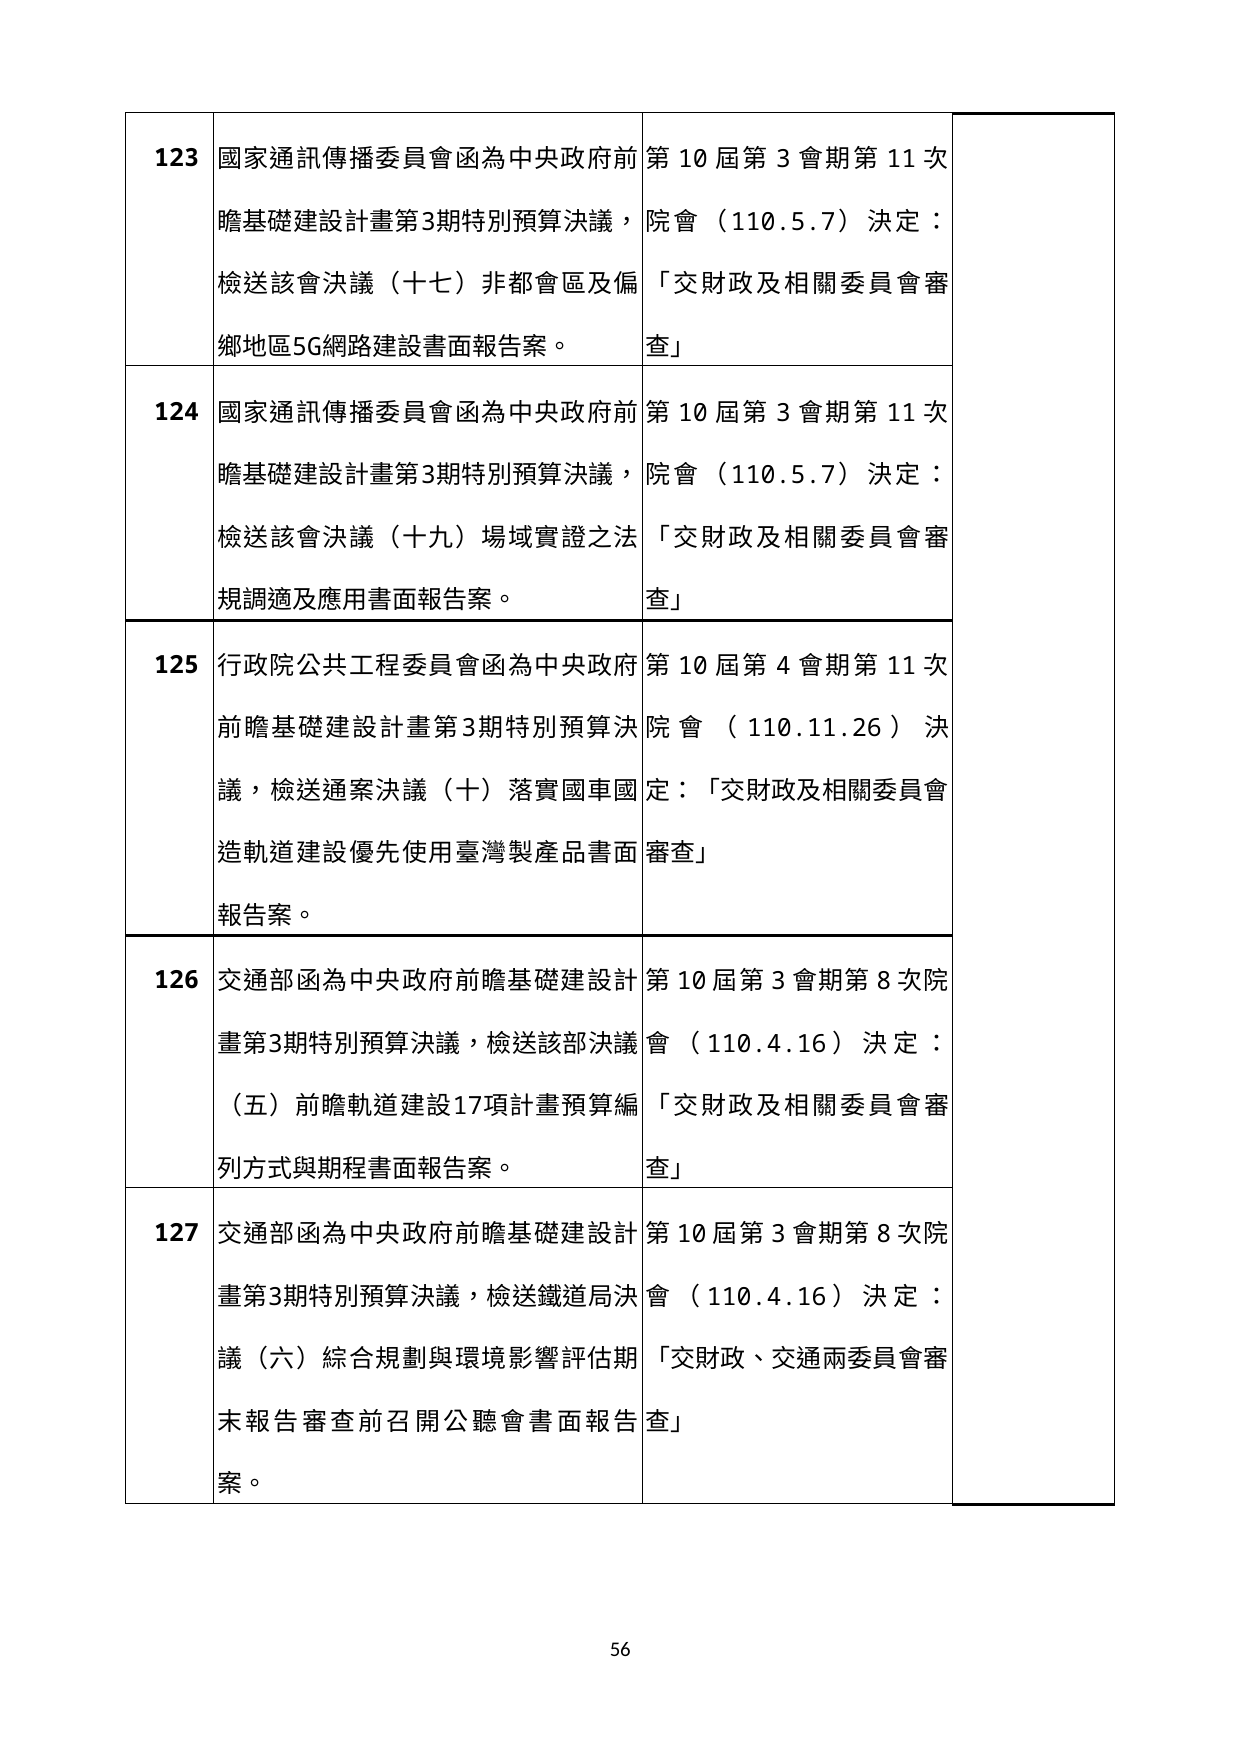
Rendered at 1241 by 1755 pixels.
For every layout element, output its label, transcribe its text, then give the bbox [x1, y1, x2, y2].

table_cell 交通部函為中央政府前瞻基礎建設計畫第3期特別預算決議，檢送鐵道局決議（六）綜合規劃與環境影響評估期末報告審查前召開公聽會書面報告案。 [214, 1188, 642, 1503]
table_cell 第10屆第3會期第8次院會（110.4.16）決定：「交財政、交通兩委員會審查」 [643, 1188, 952, 1503]
table_cell 第10屆第3會期第11次院會（110.5.7）決定：「交財政及相關委員會審查」 [643, 366, 952, 618]
table_cell 第10屆第4會期第11次院會（110.11.26）決定：「交財政及相關委員會審查」 [643, 622, 952, 934]
table_cell 國家通訊傳播委員會函為中央政府前瞻基礎建設計畫第3期特別預算決議，檢送該會決議（十九）場域實證之法規調適及應用書面報告案。 [214, 366, 642, 618]
table_cell 第10屆第3會期第11次院會（110.5.7）決定：「交財政及相關委員會審查」 [643, 113, 952, 365]
table_cell [126, 366, 213, 618]
table_cell [126, 113, 213, 365]
table_cell [126, 937, 213, 1187]
table_cell 國家通訊傳播委員會函為中央政府前瞻基礎建設計畫第3期特別預算決議，檢送該會決議（十七）非都會區及偏鄉地區5G網路建設書面報告案。 [214, 113, 642, 365]
table_cell [126, 622, 213, 934]
table_cell 行政院公共工程委員會函為中央政府前瞻基礎建設計畫第3期特別預算決議，檢送通案決議（十）落實國車國造軌道建設優先使用臺灣製產品書面報告案。 [214, 622, 642, 934]
table_cell 第10屆第3會期第8次院會（110.4.16）決定：「交財政及相關委員會審查」 [643, 937, 952, 1187]
table_cell 交通部函為中央政府前瞻基礎建設計畫第3期特別預算決議，檢送該部決議（五）前瞻軌道建設17項計畫預算編列方式與期程書面報告案。 [214, 937, 642, 1187]
table_cell [126, 1188, 213, 1503]
table_cell [953, 115, 1114, 1503]
